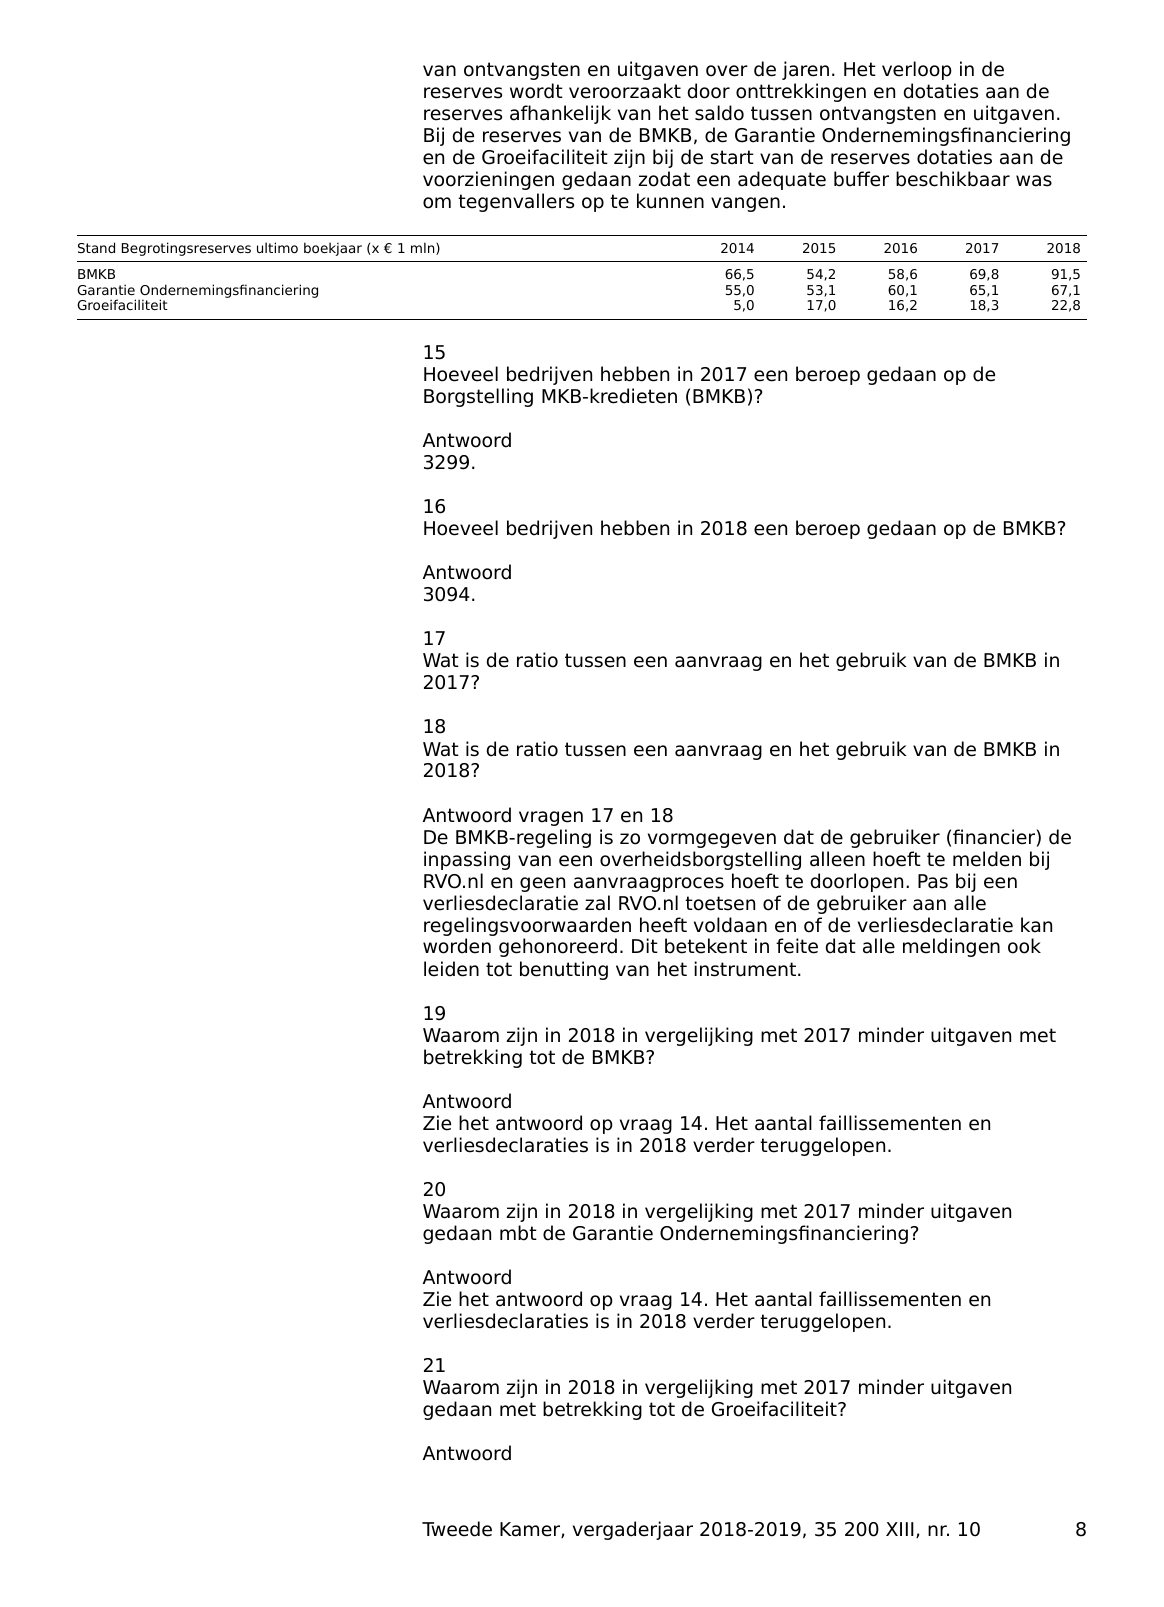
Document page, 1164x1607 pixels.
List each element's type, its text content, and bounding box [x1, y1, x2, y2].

text 17 [422, 628, 1087, 650]
table_cell 16,2 [842, 298, 923, 318]
text Hoeveel bedrijven hebben in 2018 een beroep gedaan op de BMKB? [422, 518, 1087, 540]
table_header 2018 [1005, 236, 1087, 261]
table_cell 60,1 [842, 283, 923, 298]
text De BMKB-regeling is zo vormgegeven dat de gebruiker (financier) de inpassing van een overheidsborgstelling alleen hoeft te melden bij RVO.nl en geen aanvraagproces hoeft te doorlopen. Pas bij een verliesdeclaratie zal RVO.nl toetsen of de gebruiker aan alle regelingsvoorwaarden heeft voldaan en of de verliesdeclaratie kan worden gehonoreerd. Dit betekent in feite dat alle meldingen ook leiden tot benutting van het instrument. [422, 827, 1087, 980]
table_cell 91,5 [1005, 262, 1087, 282]
text Wat is de ratio tussen een aanvraag en het gebruik van de BMKB in 2018? [422, 738, 1087, 782]
text Antwoord [422, 1091, 1087, 1113]
table_cell 18,3 [924, 298, 1005, 318]
table_header 2017 [924, 236, 1005, 261]
table_cell Groeifaciliteit [77, 298, 679, 318]
table_cell 65,1 [924, 283, 1005, 298]
text Antwoord [422, 562, 1087, 584]
text Waarom zijn in 2018 in vergelijking met 2017 minder uitgaven gedaan mbt de Garantie Ondernemingsfinanciering? [422, 1201, 1087, 1245]
table_cell 66,5 [679, 262, 761, 282]
table_cell BMKB [77, 262, 679, 282]
table_header 2016 [842, 236, 923, 261]
text 16 [422, 496, 1087, 518]
table_cell 69,8 [924, 262, 1005, 282]
text Wat is de ratio tussen een aanvraag en het gebruik van de BMKB in 2017? [422, 650, 1087, 694]
text Antwoord [422, 1443, 1087, 1465]
text Hoeveel bedrijven hebben in 2017 een beroep gedaan op de Borgstelling MKB-kredieten (BMKB)? [422, 364, 1087, 408]
text 3094. [422, 584, 1087, 606]
table_header 2014 [679, 236, 761, 261]
table_cell Garantie Ondernemingsfinanciering [77, 283, 679, 298]
text 21 [422, 1355, 1087, 1377]
text Antwoord vragen 17 en 18 [422, 804, 1087, 827]
text Waarom zijn in 2018 in vergelijking met 2017 minder uitgaven met betrekking tot de BMKB? [422, 1024, 1087, 1068]
text Zie het antwoord op vraag 14. Het aantal faillissementen en verliesdeclaraties is in 2018 verder teruggelopen. [422, 1113, 1087, 1157]
text 19 [422, 1003, 1087, 1024]
text Zie het antwoord op vraag 14. Het aantal faillissementen en verliesdeclaraties is in 2018 verder teruggelopen. [422, 1289, 1087, 1333]
text 20 [422, 1179, 1087, 1201]
table_cell 53,1 [761, 283, 842, 298]
table_cell 58,6 [842, 262, 923, 282]
table_cell 54,2 [761, 262, 842, 282]
text van ontvangsten en uitgaven over de jaren. Het verloop in de reserves wordt veroorzaakt door onttrekkingen en dotaties aan de reserves afhankelijk van het saldo tussen ontvangsten en uitgaven. Bij de reserves van de BMKB, de Garantie Ondernemingsfinanciering en de Groeifaciliteit zijn bij de start van de reserves dotaties aan de voorzieningen gedaan zodat een adequate buffer beschikbaar was om tegenvallers op te kunnen vangen. [422, 59, 1087, 213]
table_cell 22,8 [1005, 298, 1087, 318]
text 3299. [422, 452, 1087, 474]
table_cell 17,0 [761, 298, 842, 318]
text Waarom zijn in 2018 in vergelijking met 2017 minder uitgaven gedaan met betrekking tot de Groeifaciliteit? [422, 1377, 1087, 1421]
table_header 2015 [761, 236, 842, 261]
table_cell 55,0 [679, 283, 761, 298]
text 15 [422, 342, 1087, 364]
table_cell 5,0 [679, 298, 761, 318]
text Antwoord [422, 1267, 1087, 1289]
text Antwoord [422, 430, 1087, 452]
text 18 [422, 716, 1087, 738]
table_cell 67,1 [1005, 283, 1087, 298]
table_header Stand Begrotingsreserves ultimo boekjaar (x € 1 mln) [77, 236, 679, 261]
